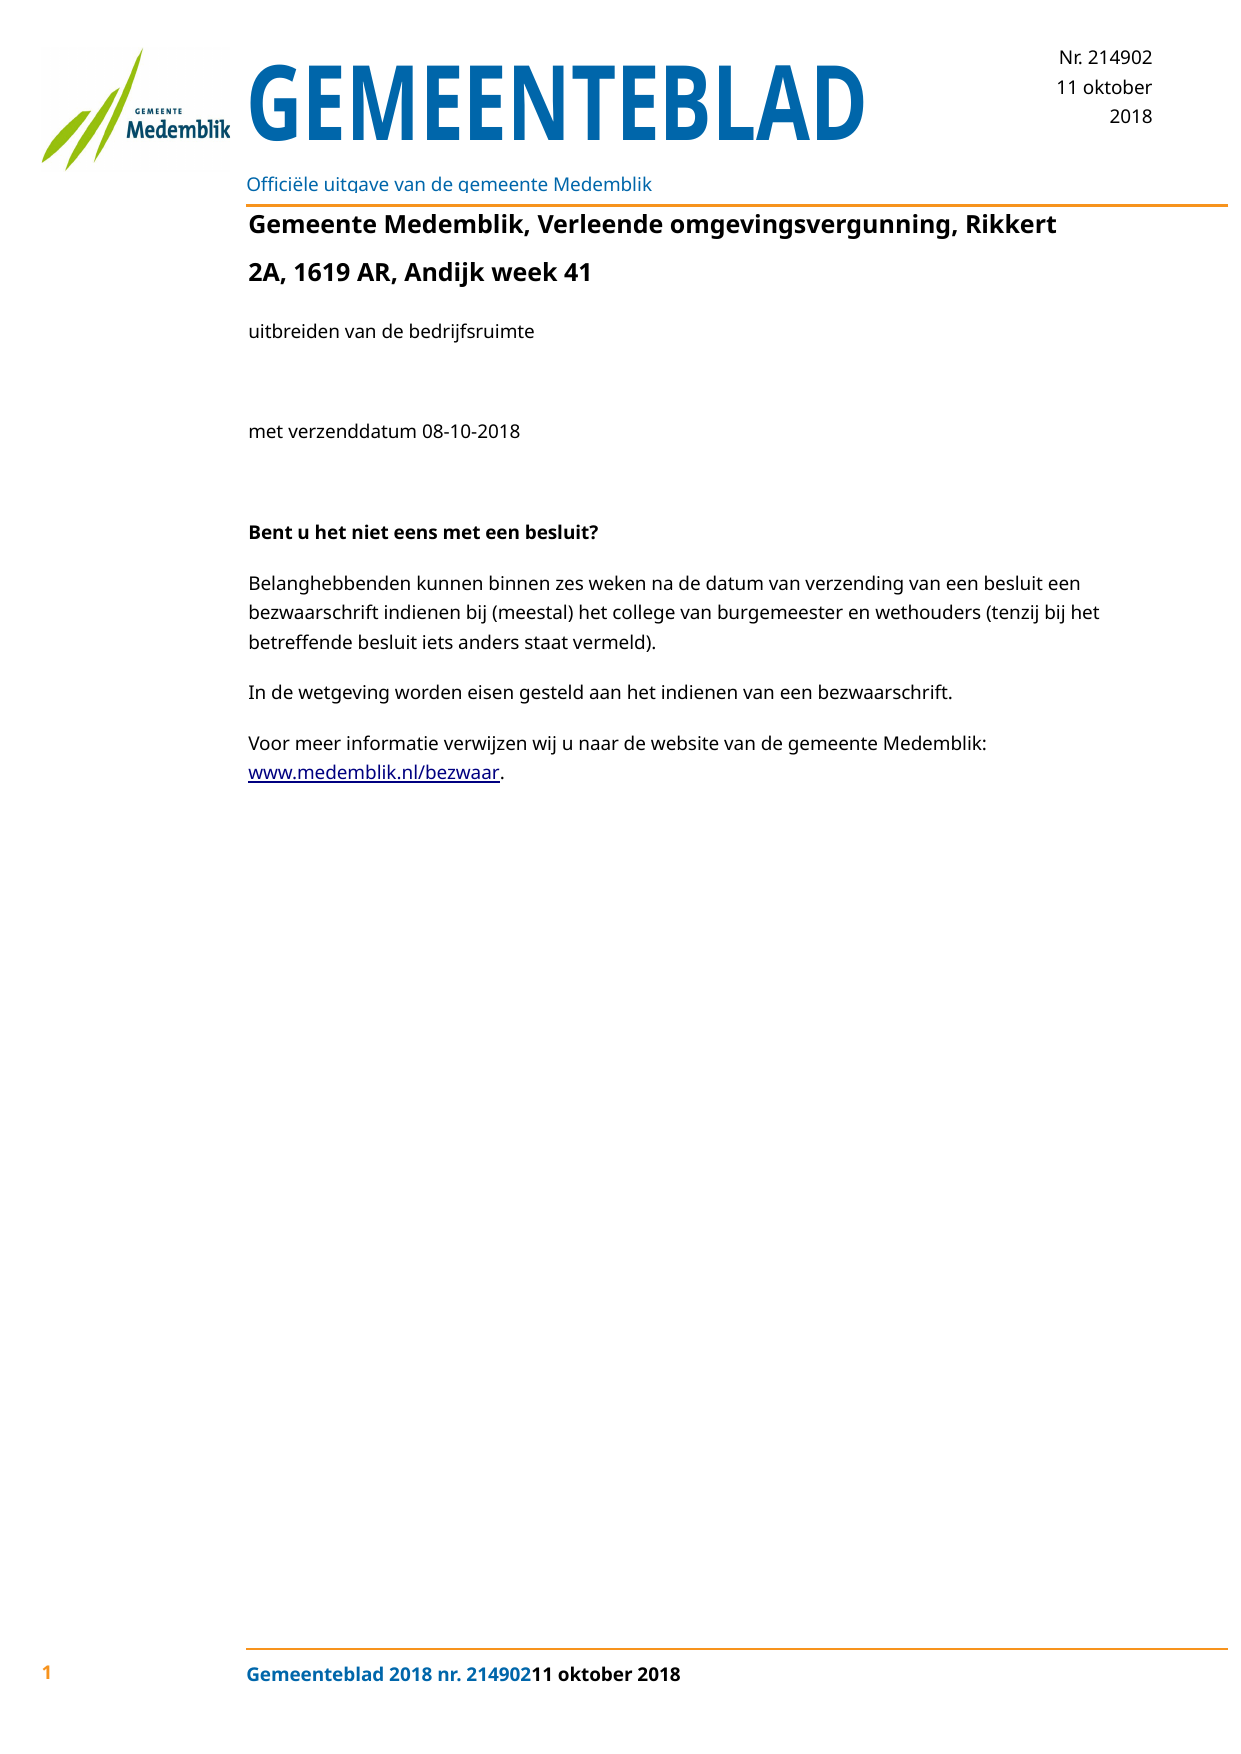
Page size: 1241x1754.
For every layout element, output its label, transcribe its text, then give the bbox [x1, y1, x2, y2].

text uitbreiden van de bedrijfsruimte [248, 318, 1152, 344]
text met verzenddatum 08-10-2018 [248, 419, 1152, 444]
picture [41, 47, 231, 172]
text Belanghebbenden kunnen binnen zes weken na de datum van verzending van een besluit een bezwaarschrift indienen bij (meestal) het college van burgemeester en wethouders (tenzij bij het betreffende besluit iets anders staat vermeld). [248, 570, 1152, 655]
text Gemeente Medemblik, Verleende omgevingsvergunning, Rikkert 2A, 1619 AR, Andijk week 41 [248, 207, 1152, 288]
text Bent u het niet eens met een besluit? [248, 519, 1152, 545]
text In de wetgeving worden eisen gesteld aan het indienen van een bezwaarschrift. [248, 679, 1152, 705]
text Voor meer informatie verwijzen wij u naar de website van de gemeente Medemblik: www.medemblik.nl/bezwaar. [248, 730, 1152, 785]
